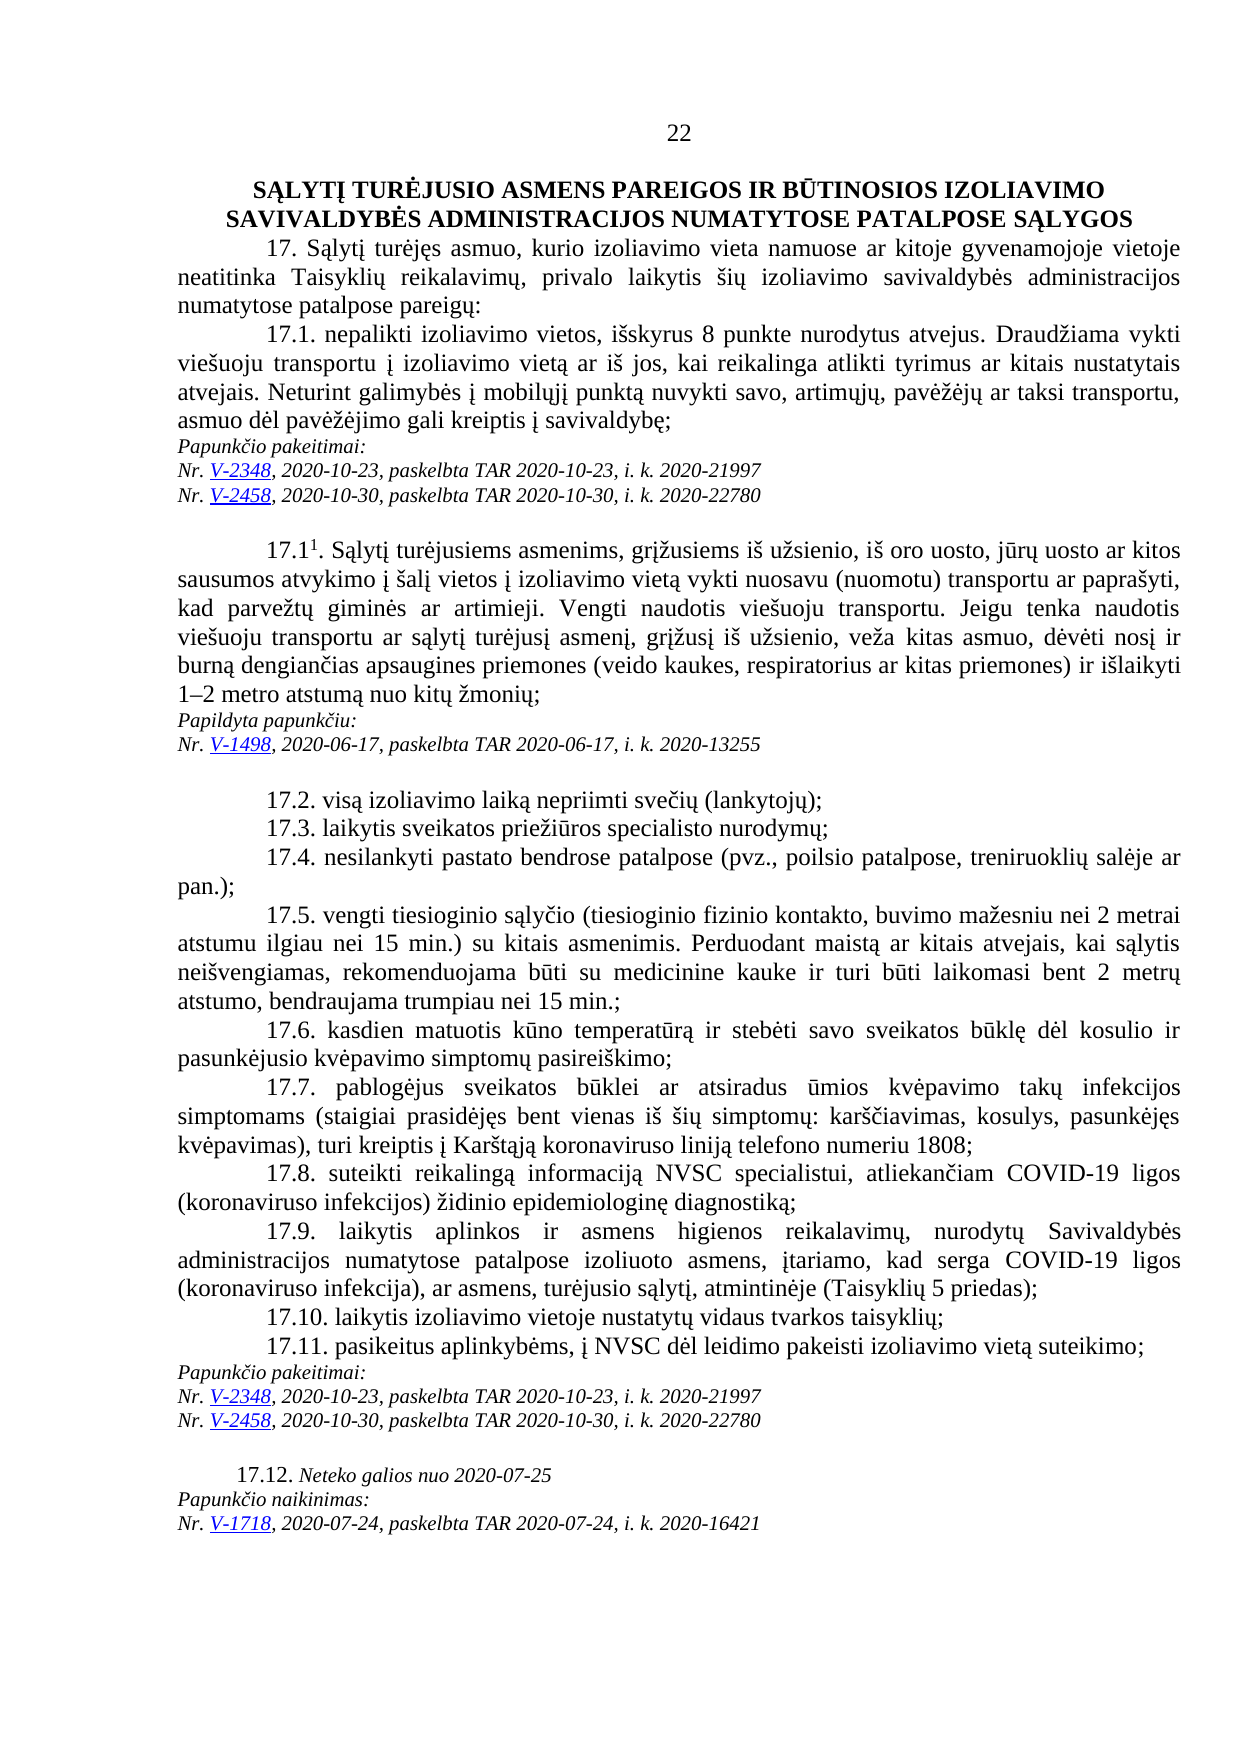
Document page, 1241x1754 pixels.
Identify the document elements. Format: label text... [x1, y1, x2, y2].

text Nr. V-2458, 2020-10-30, paskelbta TAR 2020-10-30, i. k. 2020-22780 [177, 482, 1181, 507]
text Nr. V-1718, 2020-07-24, paskelbta TAR 2020-07-24, i. k. 2020-16421 [177, 1511, 1181, 1535]
text Nr. V-2458, 2020-10-30, paskelbta TAR 2020-10-30, i. k. 2020-22780 [177, 1408, 1181, 1432]
text Nr. V-2348, 2020-10-23, paskelbta TAR 2020-10-23, i. k. 2020-21997 [177, 1384, 1181, 1408]
text 17.10. laikytis izoliavimo vietoje nustatytų vidaus tvarkos taisyklių; [177, 1302, 1181, 1331]
text 17.9. laikytis aplinkos ir asmens higienos reikalavimų, nurodytų Savivaldybės administracijos numatytose patalpose izoliuoto asmens, įtariamo, kad serga COVID-19 ligos (koronaviruso infekcija), ar asmens, turėjusio sąlytį, atmintinėje (Taisyklių 5 priedas); [177, 1216, 1181, 1302]
text 17.3. laikytis sveikatos priežiūros specialisto nurodymų; [177, 813, 1181, 842]
text 17.8. suteikti reikalingą informaciją NVSC specialistui, atliekančiam COVID-19 ligos (koronaviruso infekcijos) židinio epidemiologinę diagnostiką; [177, 1158, 1181, 1216]
text 17.6. kasdien matuotis kūno temperatūrą ir stebėti savo sveikatos būklę dėl kosulio ir pasunkėjusio kvėpavimo simptomų pasireiškimo; [177, 1015, 1181, 1072]
text 17.12. Neteko galios nuo 2020-07-25 [177, 1461, 1181, 1487]
text Papunkčio pakeitimai: [177, 1360, 1181, 1384]
text 17.1. nepalikti izoliavimo vietos, išskyrus 8 punkte nurodytus atvejus. Draudžiama vykti viešuoju transportu į izoliavimo vietą ar iš jos, kai reikalinga atlikti tyrimus ar kitais nustatytais atvejais. Neturint galimybės į mobilųjį punktą nuvykti savo, artimųjų, pavėžėjų ar taksi transportu, asmuo dėl pavėžėjimo gali kreiptis į savivaldybę; [177, 319, 1181, 434]
text 17.11. pasikeitus aplinkybėms, į NVSC dėl leidimo pakeisti izoliavimo vietą suteikimo; [177, 1331, 1181, 1360]
text Nr. V-2348, 2020-10-23, paskelbta TAR 2020-10-23, i. k. 2020-21997 [177, 458, 1181, 482]
text 17.5. vengti tiesioginio sąlyčio (tiesioginio fizinio kontakto, buvimo mažesniu nei 2 metrai atstumu ilgiau nei 15 min.) su kitais asmenimis. Perduodant maistą ar kitais atvejais, kai sąlytis neišvengiamas, rekomenduojama būti su medicinine kauke ir turi būti laikomasi bent 2 metrų atstumo, bendraujama trumpiau nei 15 min.; [177, 900, 1181, 1015]
text 17.11. Sąlytį turėjusiems asmenims, grįžusiems iš užsienio, iš oro uosto, jūrų uosto ar kitos sausumos atvykimo į šalį vietos į izoliavimo vietą vykti nuosavu (nuomotu) transportu ar paprašyti, kad parvežtų giminės ar artimieji. Vengti naudotis viešuoju transportu. Jeigu tenka naudotis viešuoju transportu ar sąlytį turėjusį asmenį, grįžusį iš užsienio, veža kitas asmuo, dėvėti nosį ir burną dengiančias apsaugines priemones (veido kaukes, respiratorius ar kitas priemones) ir išlaikyti 1–2 metro atstumą nuo kitų žmonių; [177, 535, 1181, 708]
text Papunkčio pakeitimai: [177, 434, 1181, 458]
text Nr. V-1498, 2020-06-17, paskelbta TAR 2020-06-17, i. k. 2020-13255 [177, 732, 1181, 756]
text Papunkčio naikinimas: [177, 1487, 1181, 1511]
text 17.2. visą izoliavimo laiką nepriimti svečių (lankytojų); [177, 785, 1181, 813]
text Papildyta papunkčiu: [177, 708, 1181, 732]
text sąlytį turėjusio asmens pareigos IR BŪTINOSIOS IZOLIAVIMO savivaldybės administracijos NUMATYTOSE patalpose SĄLYGOS [177, 176, 1181, 233]
text 17. Sąlytį turėjęs asmuo, kurio izoliavimo vieta namuose ar kitoje gyvenamojoje vietoje neatitinka Taisyklių reikalavimų, privalo laikytis šių izoliavimo savivaldybės administracijos numatytose patalpose pareigų: [177, 233, 1181, 319]
text 17.7. pablogėjus sveikatos būklei ar atsiradus ūmios kvėpavimo takų infekcijos simptomams (staigiai prasidėjęs bent vienas iš šių simptomų: karščiavimas, kosulys, pasunkėjęs kvėpavimas), turi kreiptis į Karštąją koronaviruso liniją telefono numeriu 1808; [177, 1072, 1181, 1158]
text 17.4. nesilankyti pastato bendrose patalpose (pvz., poilsio patalpose, treniruoklių salėje ar pan.); [177, 842, 1181, 900]
